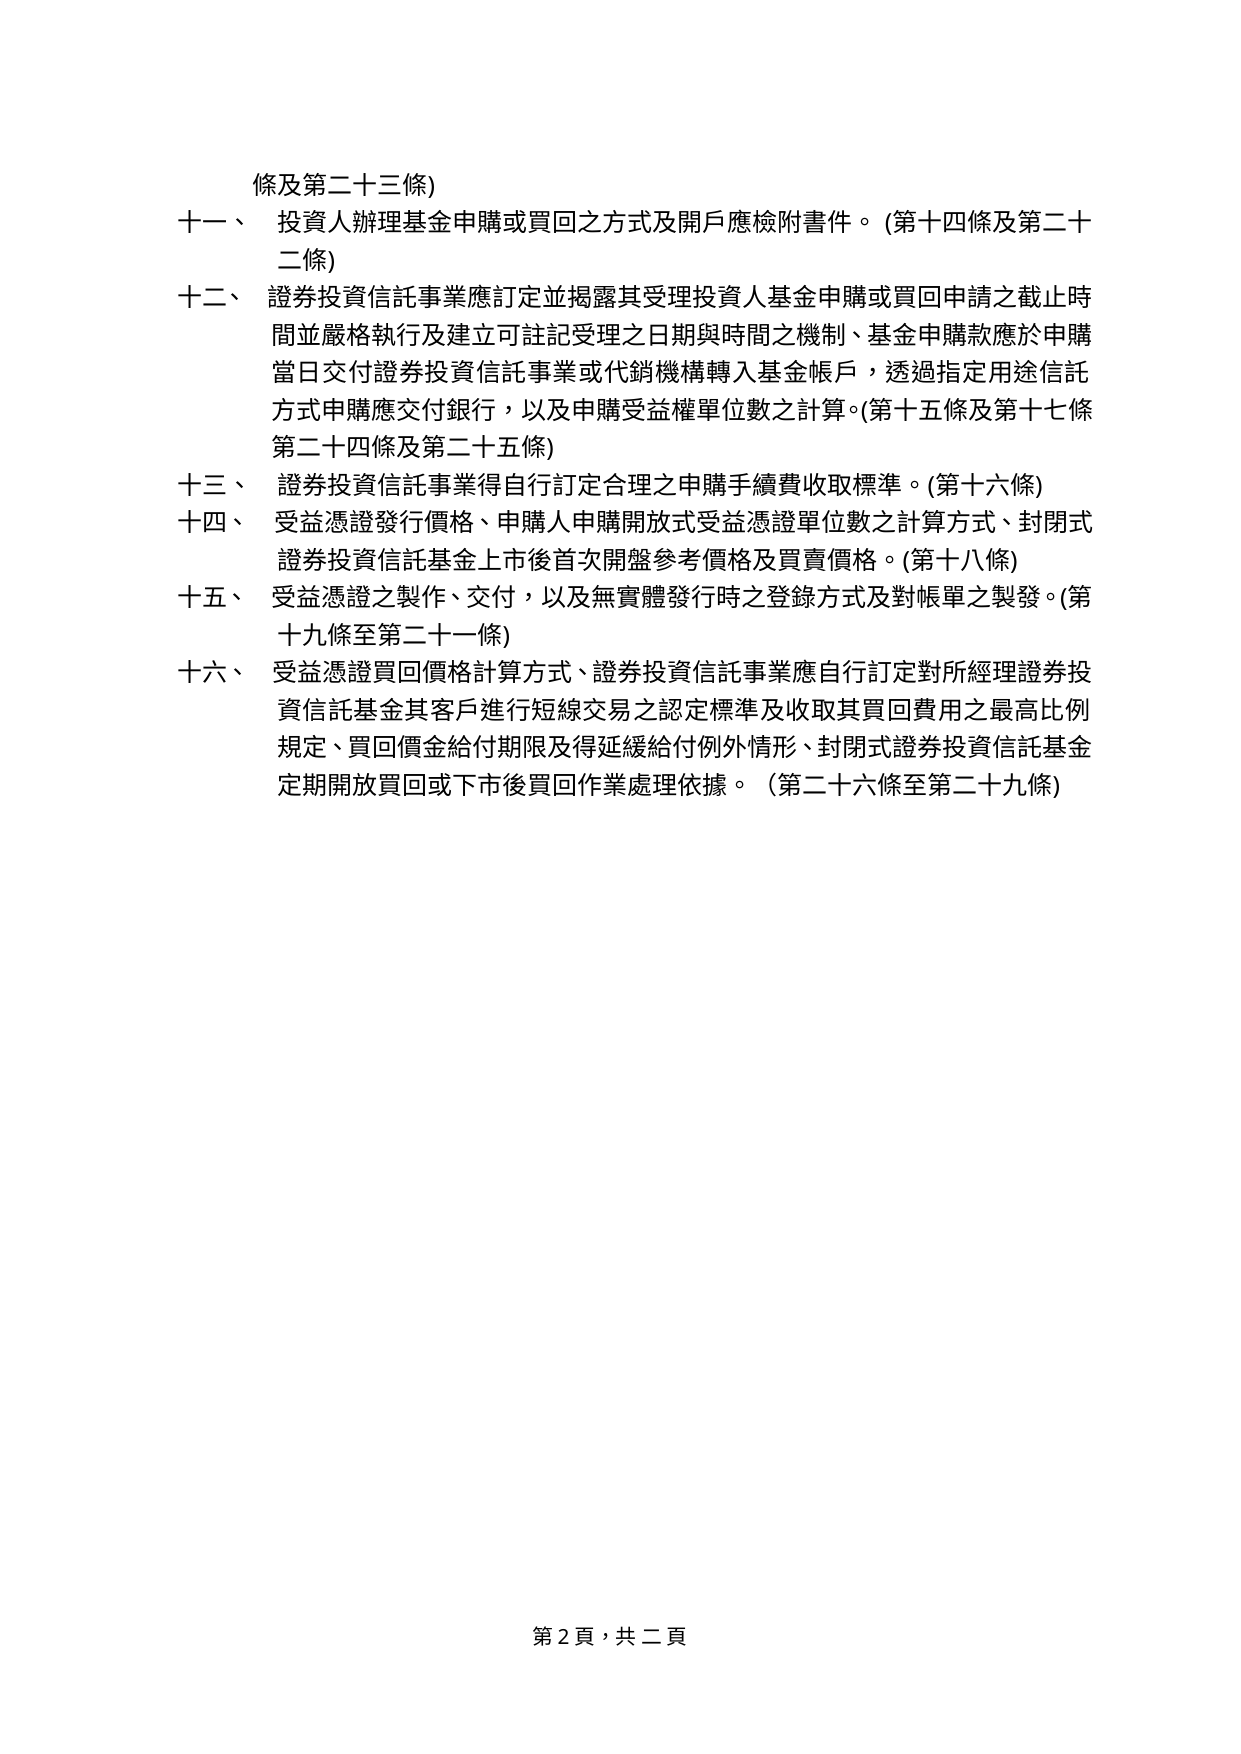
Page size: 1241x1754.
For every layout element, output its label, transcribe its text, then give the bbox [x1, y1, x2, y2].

text 十六、 受益憑證買回價格計算方式、證券投資信託事業應自行訂定對所經理證券投資信託基金其客戶進行短線交易之認定標準及收取其買回費用之最高比例規定、買回價金給付期限及得延緩給付例外情形、封閉式證券投資信託基金定期開放買回或下市後買回作業處理依據。（第二十六條至第二十九條) [177, 652, 1092, 802]
text 條及第二十三條) [177, 164, 1092, 202]
text 十五、 受益憑證之製作、交付，以及無實體發行時之登錄方式及對帳單之製發。(第十九條至第二十一條) [177, 577, 1092, 652]
text 十三、 證券投資信託事業得自行訂定合理之申購手續費收取標準。(第十六條) [177, 464, 1092, 502]
text 十四、 受益憑證發行價格、申購人申購開放式受益憑證單位數之計算方式、封閉式證券投資信託基金上市後首次開盤參考價格及買賣價格。(第十八條) [177, 502, 1092, 577]
text 十一、 投資人辦理基金申購或買回之方式及開戶應檢附書件。 (第十四條及第二十二條) [177, 202, 1092, 277]
text 十二、 證券投資信託事業應訂定並揭露其受理投資人基金申購或買回申請之截止時間並嚴格執行及建立可註記受理之日期與時間之機制、基金申購款應於申購當日交付證券投資信託事業或代銷機構轉入基金帳戶，透過指定用途信託方式申購應交付銀行，以及申購受益權單位數之計算。(第十五條及第十七條、第二十四條及第二十五條) [177, 277, 1092, 464]
